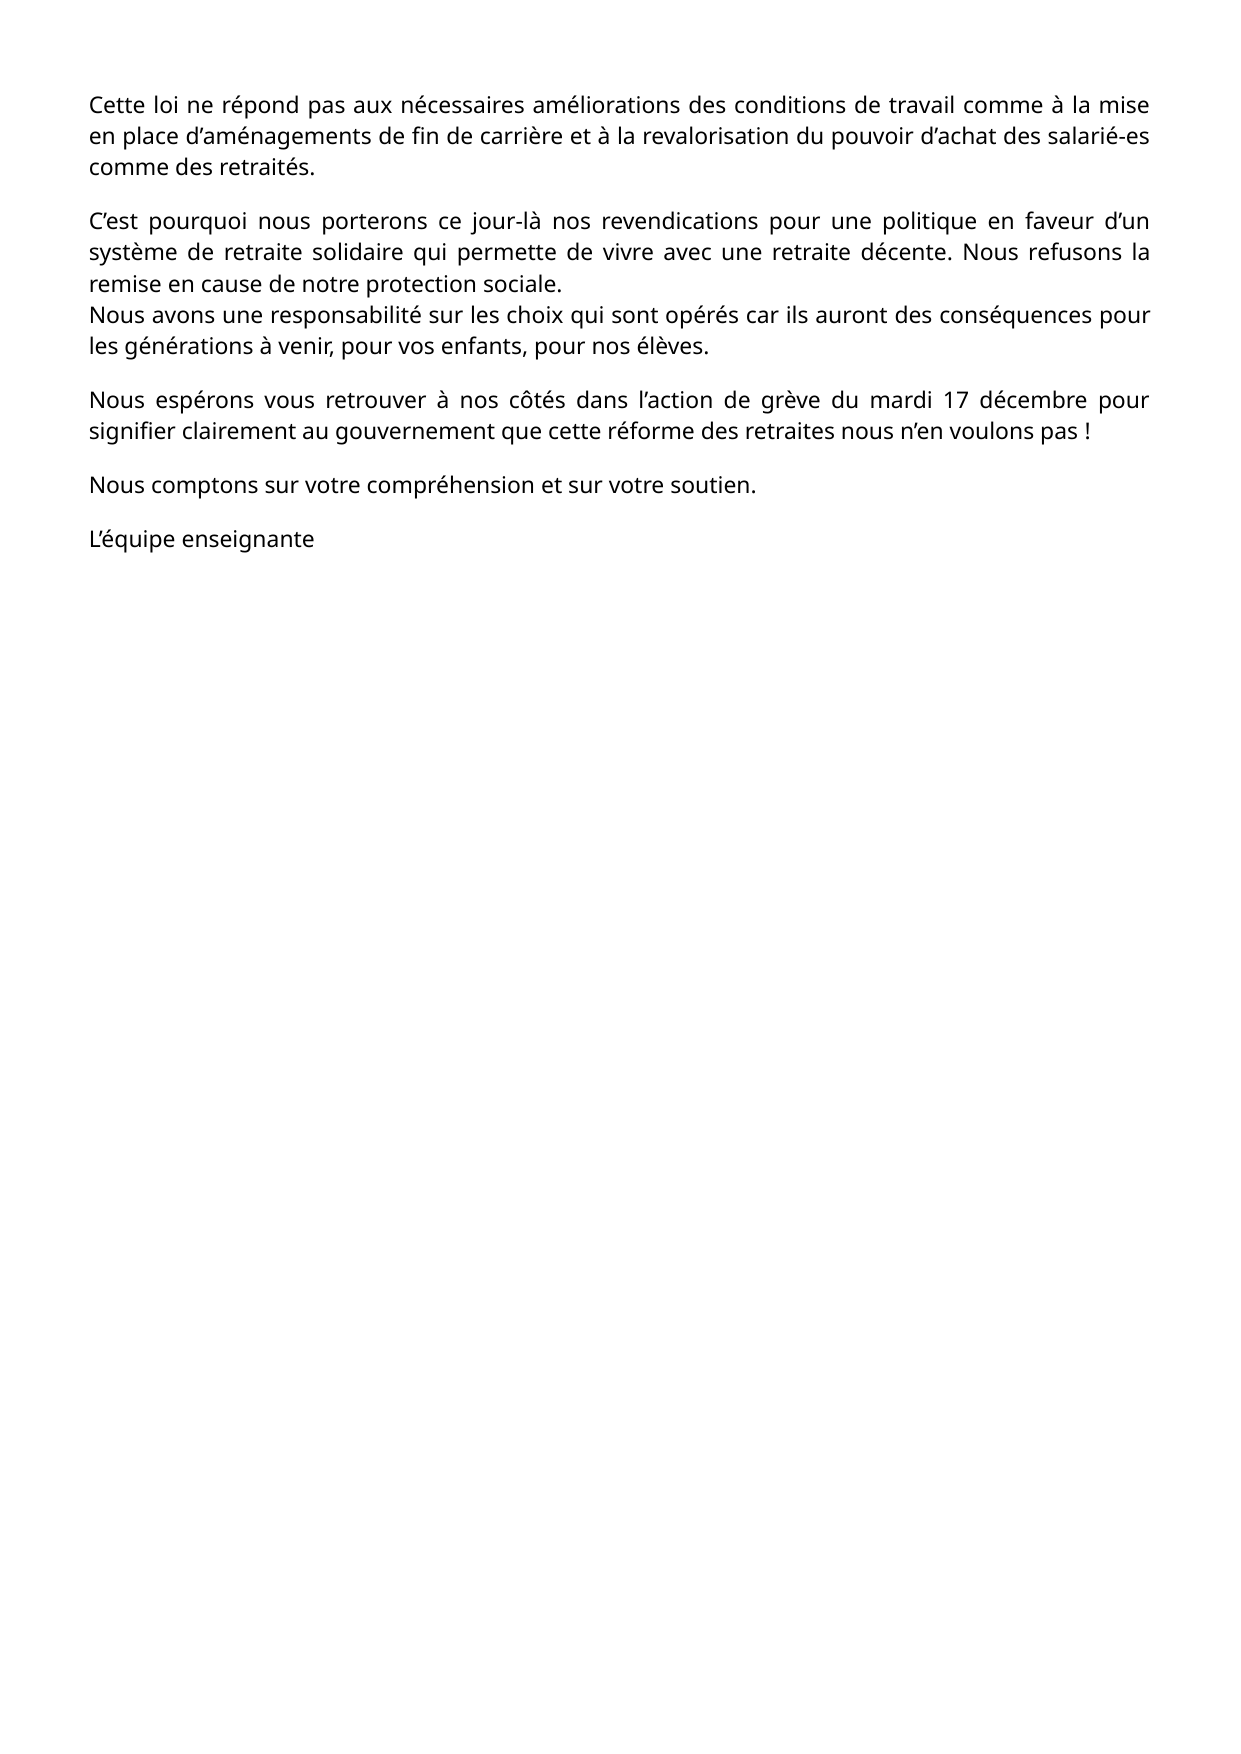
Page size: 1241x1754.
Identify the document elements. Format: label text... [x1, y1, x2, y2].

text Nous comptons sur votre compréhension et sur votre soutien. [88, 469, 1152, 500]
text C’est pourquoi nous porterons ce jour-là nos revendications pour une politique en faveur d’un système de retraite solidaire qui permette de vivre avec une retraite décente. Nous refusons la remise en cause de notre protection sociale. [88, 205, 1152, 299]
text Nous avons une responsabilité sur les choix qui sont opérés car ils auront des conséquences pour les générations à venir, pour vos enfants, pour nos élèves. [88, 299, 1152, 361]
text Cette loi ne répond pas aux nécessaires améliorations des conditions de travail comme à la mise en place d’aménagements de fin de carrière et à la revalorisation du pouvoir d’achat des salarié-es comme des retraités. [88, 88, 1152, 182]
text L’équipe enseignante [88, 523, 1152, 554]
text Nous espérons vous retrouver à nos côtés dans l’action de grève du mardi 17 décembre pour signifier clairement au gouvernement que cette réforme des retraites nous n’en voulons pas ! [88, 384, 1152, 446]
